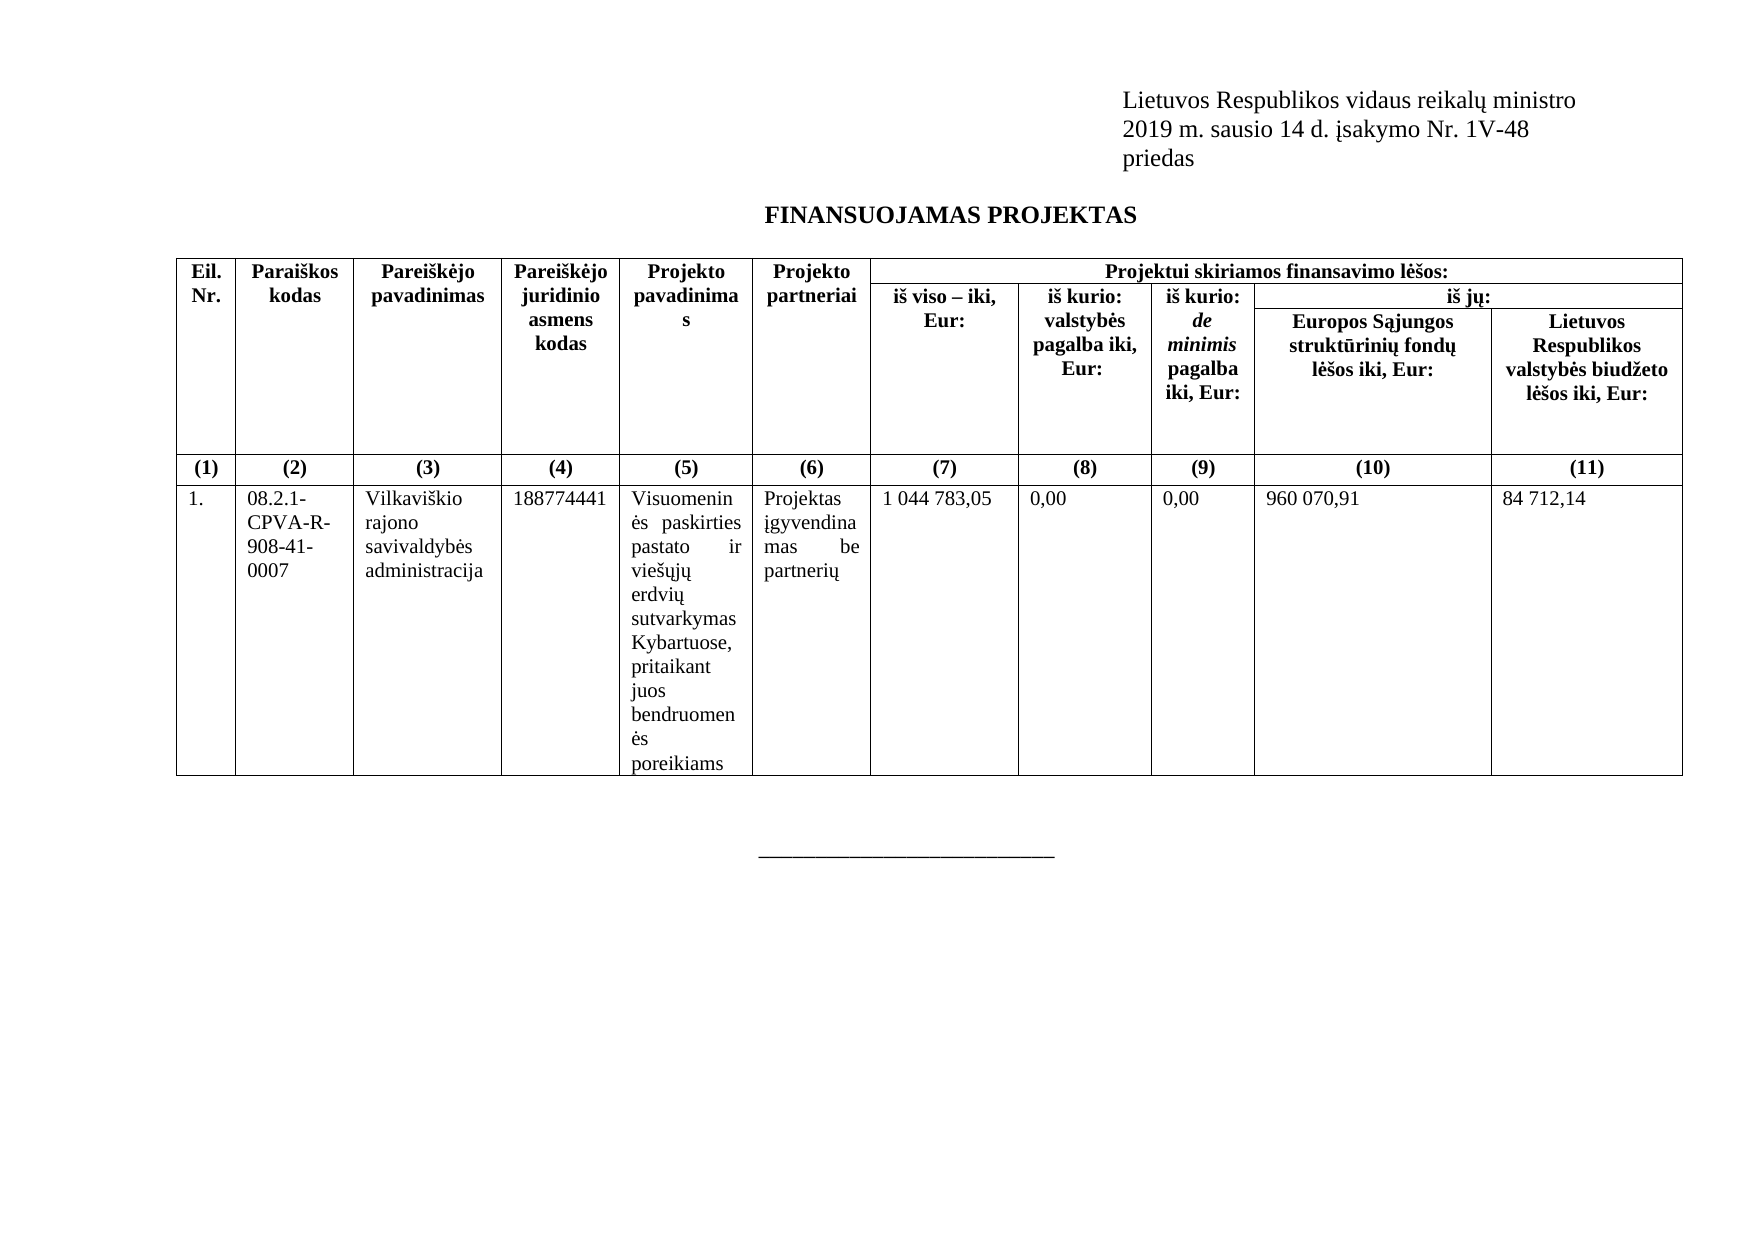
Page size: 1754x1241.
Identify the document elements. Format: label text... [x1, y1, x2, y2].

table_header Projektui skiriamos finansavimo lėšos: [871, 259, 1682, 283]
text priedas [1122, 143, 1636, 172]
table_cell Lietuvos Respublikos valstybės biudžeto lėšos iki, Eur: [1492, 309, 1682, 454]
table_cell Europos Sąjungos struktūrinių fondų lėšos iki, Eur: [1255, 309, 1491, 454]
table_cell Visuomeninės paskirties pastato ir viešųjų erdvių sutvarkymas Kybartuose, pritaikant juos bendruomenės poreikiams [620, 486, 752, 774]
table_header Pareiškėjo pavadinimas [354, 259, 501, 454]
table_cell 0,00 [1019, 486, 1151, 774]
table_header Projekto pavadinimas [620, 259, 752, 454]
table_header Paraiškos kodas [236, 259, 353, 454]
table_cell iš kurio: de minimis pagalba iki, Eur: [1152, 284, 1254, 454]
table_cell 84 712,14 [1492, 486, 1682, 774]
table_header Pareiškėjo juridinio asmens kodas [502, 259, 619, 454]
table_cell (10) [1255, 455, 1491, 485]
table_cell iš kurio: valstybės pagalba iki, Eur: [1019, 284, 1151, 454]
table_cell Projektas įgyvendinamas be partnerių [753, 486, 870, 774]
table_cell 188774441 [502, 486, 619, 774]
table_cell (1) [177, 455, 235, 485]
table_cell (3) [354, 455, 501, 485]
table_cell (11) [1492, 455, 1682, 485]
table_cell 1. [177, 486, 235, 774]
table_header Projekto partneriai [753, 259, 870, 454]
text __________________________ [177, 833, 1636, 861]
table_cell (8) [1019, 455, 1151, 485]
table_cell iš jų: [1255, 284, 1682, 308]
table_cell (2) [236, 455, 353, 485]
table_cell 1 044 783,05 [871, 486, 1018, 774]
table_cell (6) [753, 455, 870, 485]
table_cell 0,00 [1152, 486, 1254, 774]
table_cell (9) [1152, 455, 1254, 485]
table_cell 08.2.1-CPVA-R-908-41-0007 [236, 486, 353, 774]
table_cell 960 070,91 [1255, 486, 1491, 774]
table_cell (7) [871, 455, 1018, 485]
table_cell (4) [502, 455, 619, 485]
text 2019 m. sausio 14 d. įsakymo Nr. 1V-48 [177, 114, 1636, 143]
table_header Eil. Nr. [177, 259, 235, 454]
table_cell (5) [620, 455, 752, 485]
text Lietuvos Respublikos vidaus reikalų ministro [1122, 85, 1636, 114]
text FINANSUOJAMAS PROJEKTAS [177, 200, 1636, 229]
table_cell Vilkaviškio rajono savivaldybės administracija [354, 486, 501, 774]
table_cell iš viso – iki, Eur: [871, 284, 1018, 454]
